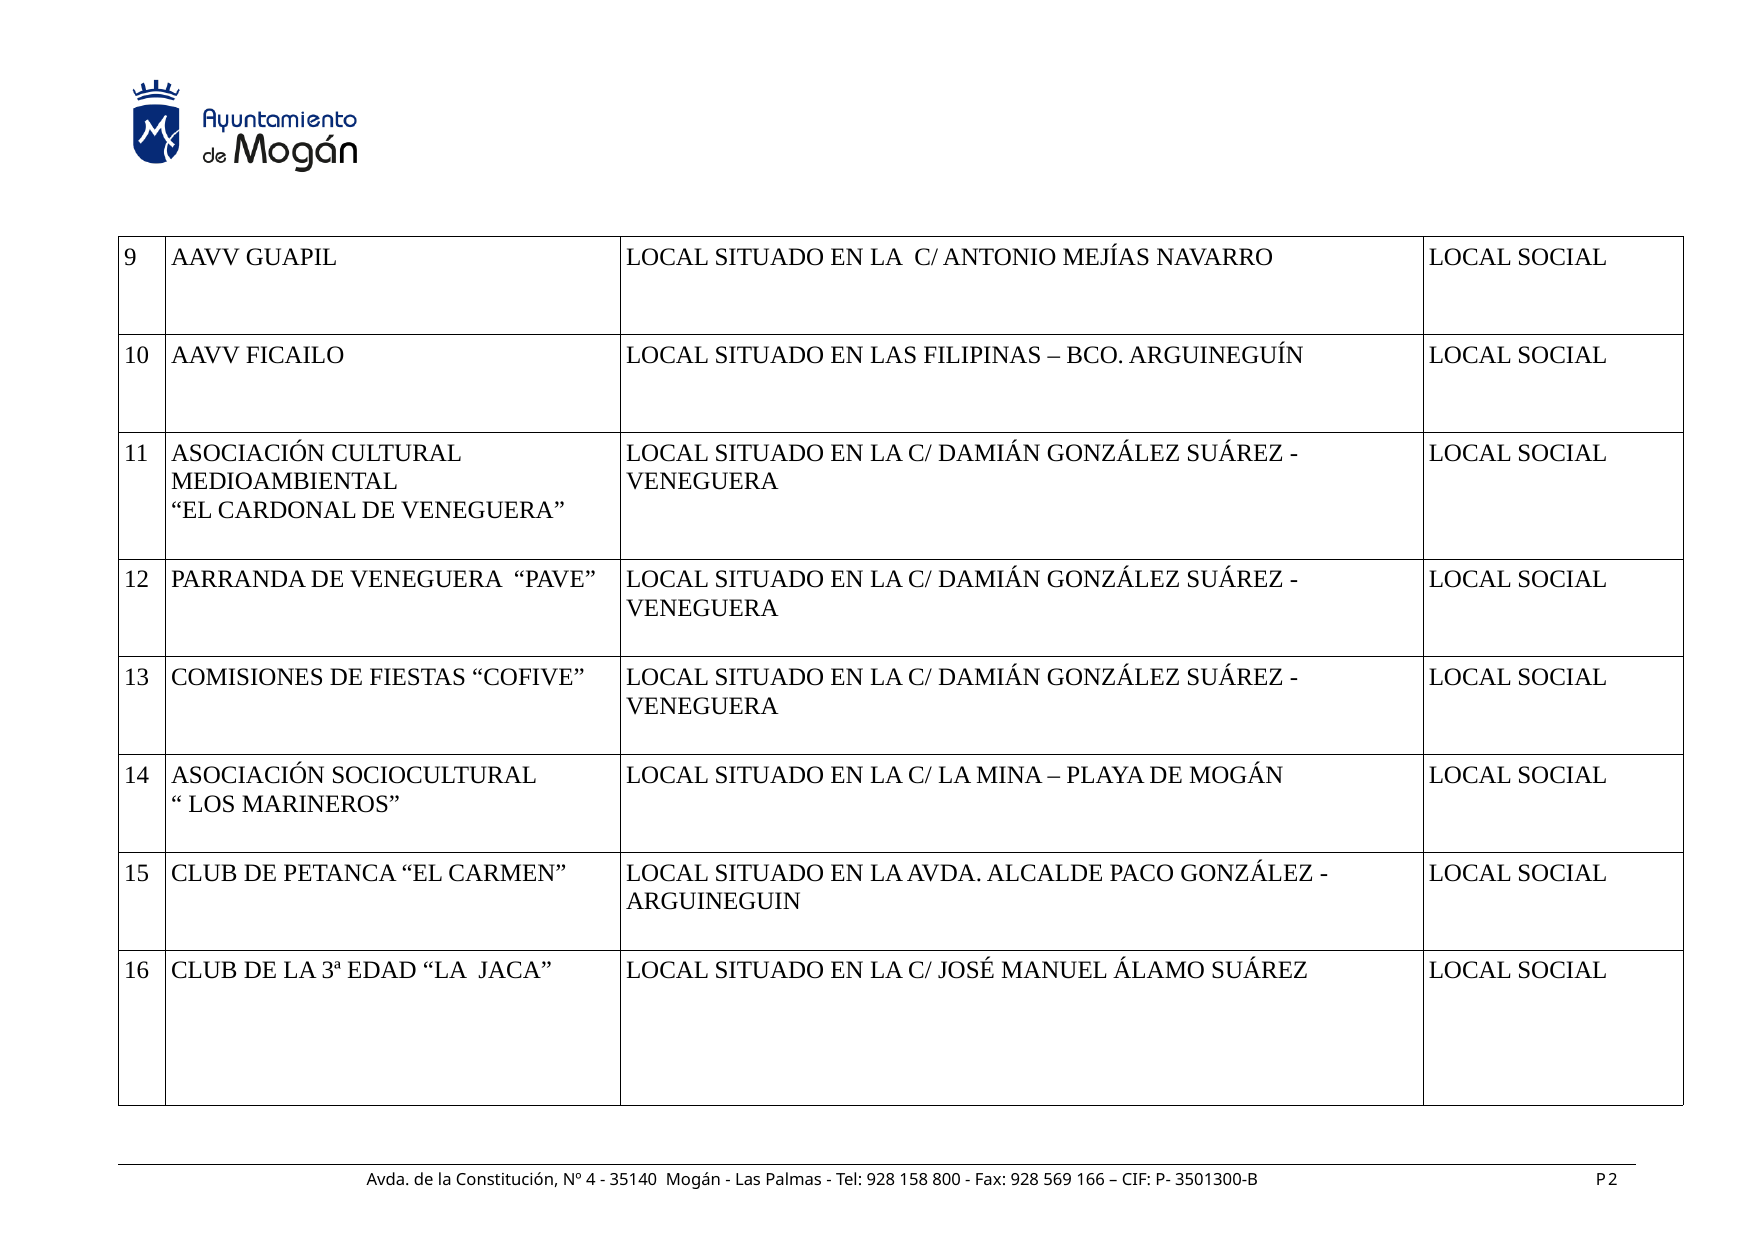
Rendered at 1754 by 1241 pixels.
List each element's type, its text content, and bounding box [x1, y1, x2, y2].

table_cell 12 [119, 560, 165, 656]
picture [118, 59, 374, 190]
table_cell AAVV GUAPIL [166, 237, 620, 334]
table_cell LOCAL SITUADO EN LA C/ DAMIÁN GONZÁLEZ SUÁREZ - VENEGUERA [621, 433, 1423, 558]
table_cell LOCAL SOCIAL [1424, 853, 1683, 950]
table_cell LOCAL SITUADO EN LA C/ DAMIÁN GONZÁLEZ SUÁREZ - VENEGUERA [621, 560, 1423, 656]
table_cell COMISIONES DE FIESTAS “COFIVE” [166, 657, 620, 754]
table_cell LOCAL SITUADO EN LA C/ JOSÉ MANUEL ÁLAMO SUÁREZ [621, 951, 1423, 1105]
table_cell LOCAL SOCIAL [1424, 237, 1683, 334]
table_cell PARRANDA DE VENEGUERA “PAVE” [166, 560, 620, 656]
table_cell LOCAL SOCIAL [1424, 433, 1683, 558]
table_cell LOCAL SITUADO EN LA C/ LA MINA – PLAYA DE MOGÁN [621, 755, 1423, 852]
table_cell ASOCIACIÓN CULTURAL MEDIOAMBIENTAL “EL CARDONAL DE VENEGUERA” [166, 433, 620, 558]
table_cell 13 [119, 657, 165, 754]
table_cell 11 [119, 433, 165, 558]
table_cell 9 [119, 237, 165, 334]
table_cell LOCAL SOCIAL [1424, 657, 1683, 754]
table_cell AAVV FICAILO [166, 335, 620, 432]
table_cell LOCAL SOCIAL [1424, 335, 1683, 432]
table_cell LOCAL SOCIAL [1424, 951, 1683, 1105]
table_cell CLUB DE LA 3ª EDAD “LA JACA” [166, 951, 620, 1105]
table_cell LOCAL SITUADO EN LA AVDA. ALCALDE PACO GONZÁLEZ - ARGUINEGUIN [621, 853, 1423, 950]
table_cell ASOCIACIÓN SOCIOCULTURAL “ LOS MARINEROS” [166, 755, 620, 852]
table_cell 10 [119, 335, 165, 432]
table_cell LOCAL SOCIAL [1424, 755, 1683, 852]
table_cell LOCAL SITUADO EN LA C/ DAMIÁN GONZÁLEZ SUÁREZ - VENEGUERA [621, 657, 1423, 754]
table_cell LOCAL SOCIAL [1424, 560, 1683, 656]
table_cell 14 [119, 755, 165, 852]
table_cell LOCAL SITUADO EN LA C/ ANTONIO MEJÍAS NAVARRO [621, 237, 1423, 334]
table_cell CLUB DE PETANCA “EL CARMEN” [166, 853, 620, 950]
table_cell LOCAL SITUADO EN LAS FILIPINAS – BCO. ARGUINEGUÍN [621, 335, 1423, 432]
table_cell 16 [119, 951, 165, 1105]
table_cell 15 [119, 853, 165, 950]
